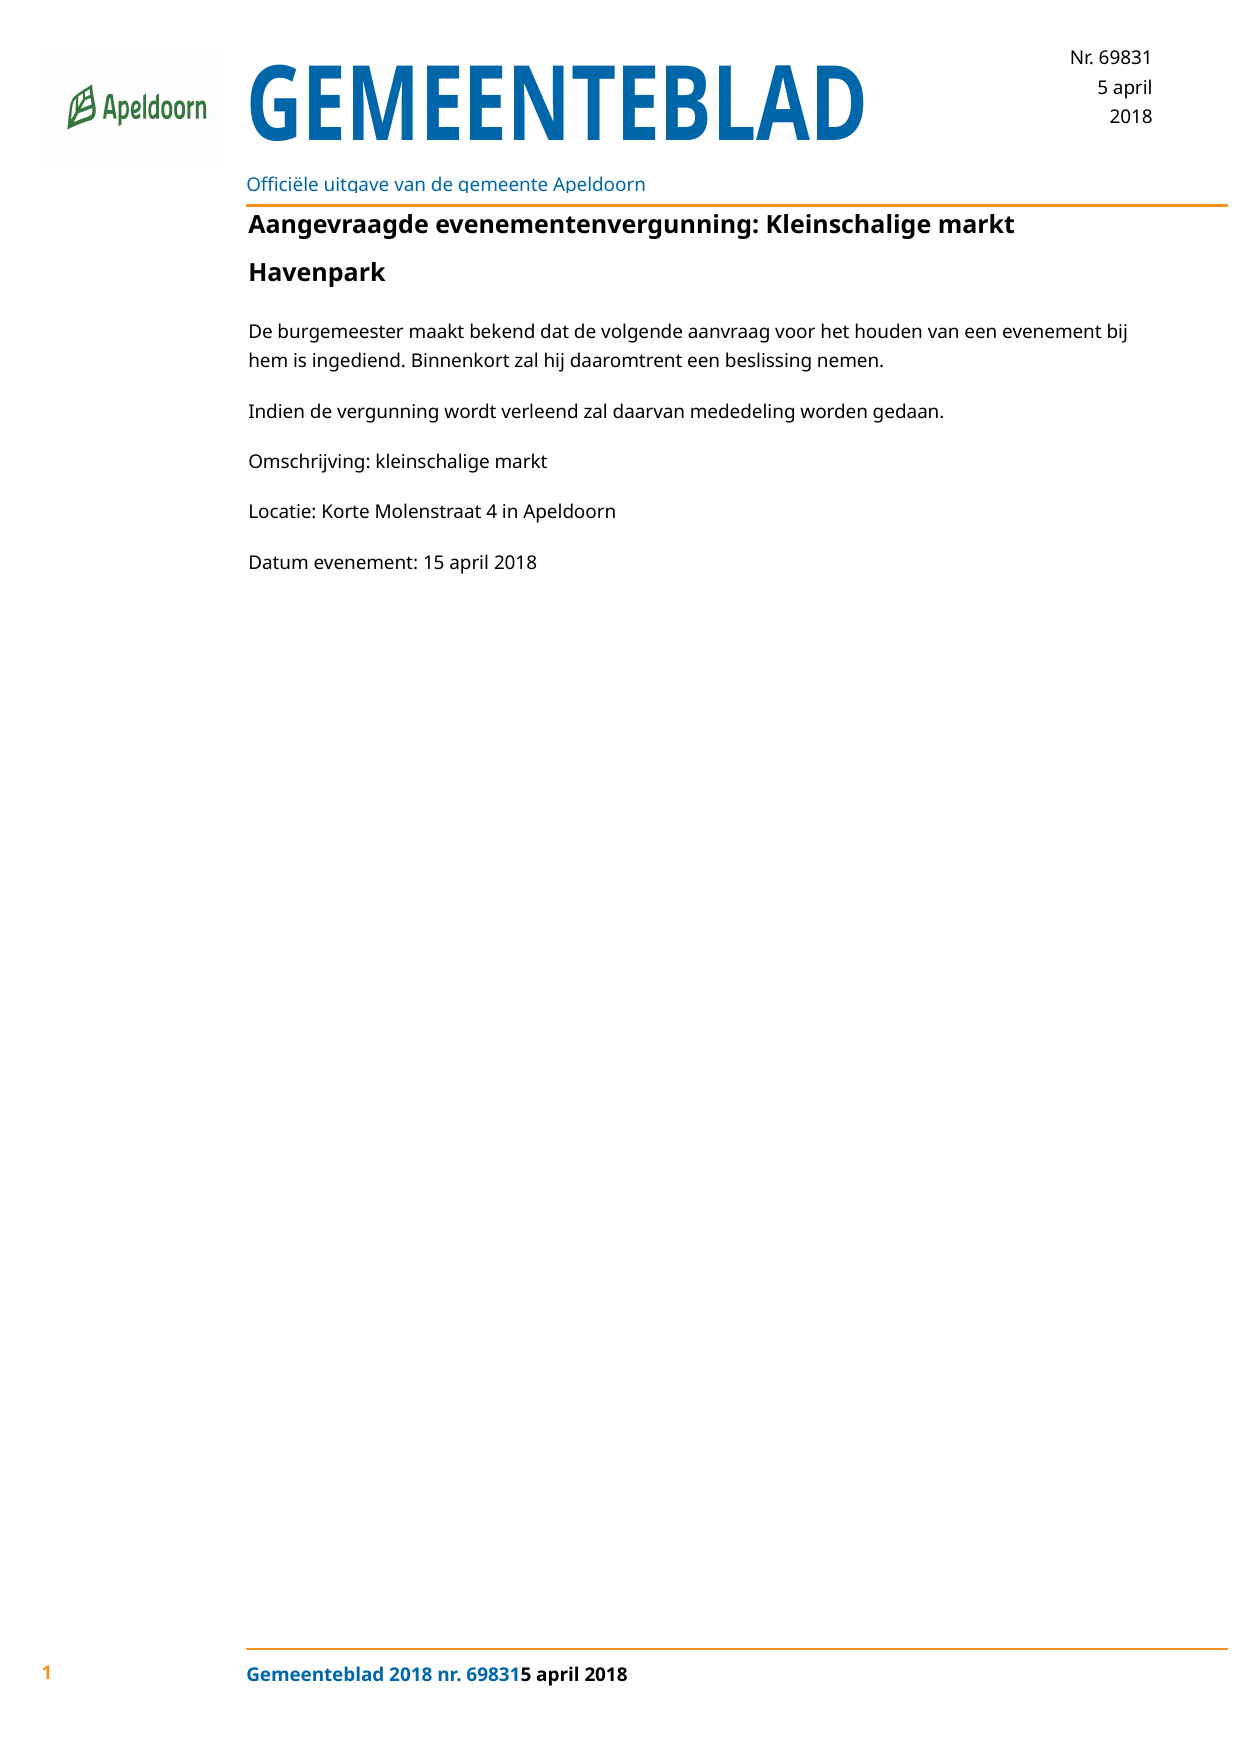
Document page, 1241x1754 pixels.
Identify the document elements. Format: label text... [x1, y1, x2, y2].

text Omschrijving: kleinschalige markt [248, 448, 1152, 474]
picture [41, 47, 231, 172]
text Datum evenement: 15 april 2018 [248, 549, 1152, 575]
text Locatie: Korte Molenstraat 4 in Apeldoorn [248, 499, 1152, 524]
text Aangevraagde evenementenvergunning: Kleinschalige markt Havenpark [248, 207, 1152, 288]
text De burgemeester maakt bekend dat de volgende aanvraag voor het houden van een evenement bij hem is ingediend. Binnenkort zal hij daaromtrent een beslissing nemen. [248, 318, 1152, 373]
text Indien de vergunning wordt verleend zal daarvan mededeling worden gedaan. [248, 398, 1152, 424]
